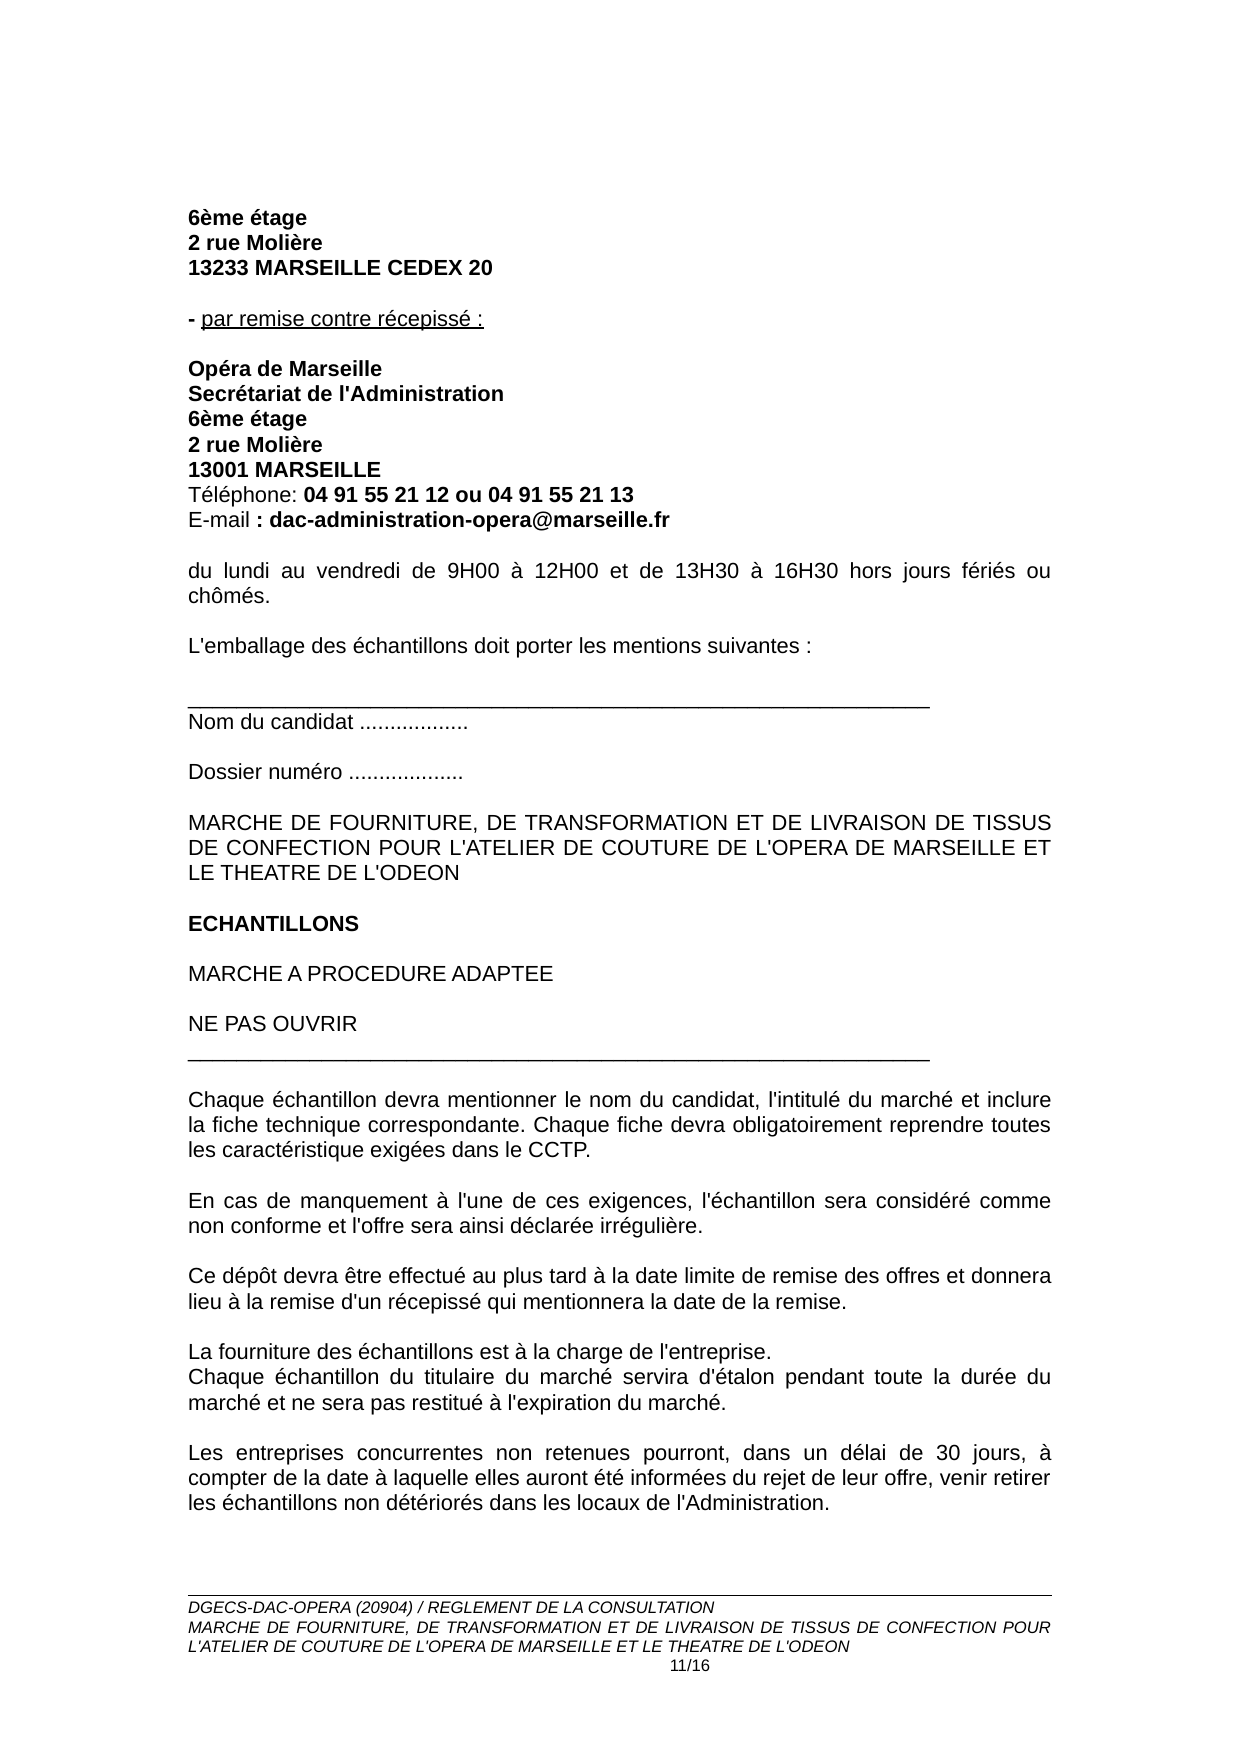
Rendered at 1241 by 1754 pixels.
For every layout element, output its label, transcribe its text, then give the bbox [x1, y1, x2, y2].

text Opéra de Marseille [188, 356, 1052, 381]
text La fourniture des échantillons est à la charge de l'entreprise. [188, 1339, 1052, 1364]
text ECHANTILLONS [188, 910, 1052, 936]
text 2 rue Molière [188, 431, 1052, 457]
text 13233 MARSEILLE CEDEX 20 [188, 255, 1052, 280]
text _____________________________________________________________ [188, 683, 1052, 709]
text 6ème étage [188, 204, 1052, 230]
text MARCHE DE FOURNITURE, DE TRANSFORMATION ET DE LIVRAISON DE TISSUS DE CONFECTION POUR L'ATELIER DE COUTURE DE L'OPERA DE MARSEILLE ET LE THEATRE DE L'ODEON [188, 809, 1052, 885]
text Les entreprises concurrentes non retenues pourront, dans un délai de 30 jours, à compter de la date à laquelle elles auront été informées du rejet de leur offre, venir retirer les échantillons non détériorés dans les locaux de l'Administration. [188, 1440, 1052, 1515]
text Chaque échantillon devra mentionner le nom du candidat, l'intitulé du marché et inclure la fiche technique correspondante. Chaque fiche devra obligatoirement reprendre toutes les caractéristique exigées dans le CCTP. [188, 1087, 1052, 1162]
text - par remise contre récepissé : [188, 305, 1052, 331]
text 6ème étage [188, 406, 1052, 431]
text En cas de manquement à l'une de ces exigences, l'échantillon sera considéré comme non conforme et l'offre sera ainsi déclarée irrégulière. [188, 1188, 1052, 1238]
text Secrétariat de l'Administration [188, 381, 1052, 406]
text Nom du candidat .................. [188, 709, 1052, 734]
text Dossier numéro ................... [188, 759, 1052, 784]
text L'emballage des échantillons doit porter les mentions suivantes : [188, 633, 1052, 658]
text 13001 MARSEILLE [188, 457, 1052, 482]
text 2 rue Molière [188, 230, 1052, 255]
text _____________________________________________________________ [188, 1036, 1052, 1062]
text du lundi au vendredi de 9H00 à 12H00 et de 13H30 à 16H30 hors jours fériés ou chômés. [188, 557, 1052, 608]
text Ce dépôt devra être effectué au plus tard à la date limite de remise des offres et donnera lieu à la remise d'un récepissé qui mentionnera la date de la remise. [188, 1263, 1052, 1314]
text E-mail : dac-administration-opera@marseille.fr [188, 507, 1052, 532]
text MARCHE A PROCEDURE ADAPTEE [188, 961, 1052, 986]
text NE PAS OUVRIR [188, 1011, 1052, 1036]
text Téléphone: 04 91 55 21 12 ou 04 91 55 21 13 [188, 482, 1052, 507]
text Chaque échantillon du titulaire du marché servira d'étalon pendant toute la durée du marché et ne sera pas restitué à l'expiration du marché. [188, 1364, 1052, 1414]
